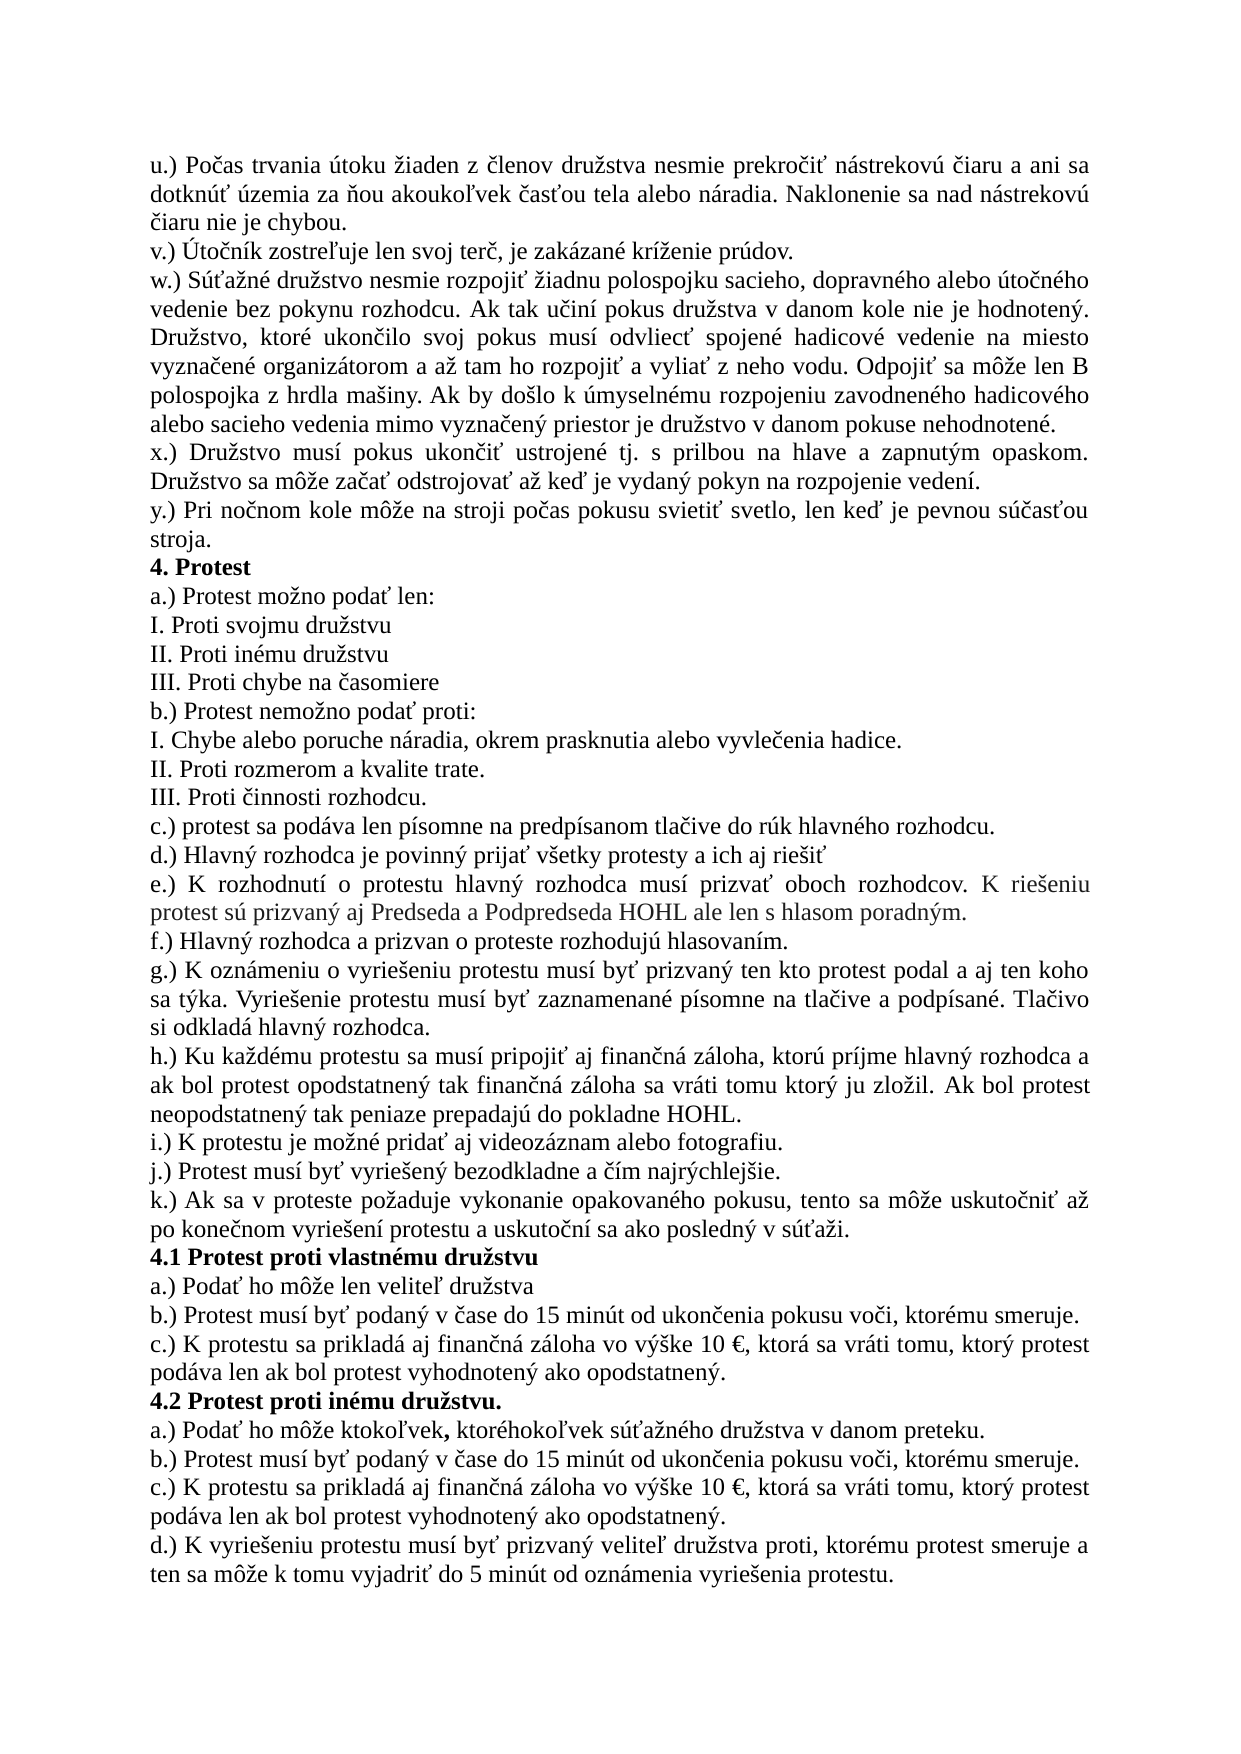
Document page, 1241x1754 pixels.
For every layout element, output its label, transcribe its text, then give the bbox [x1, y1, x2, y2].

text II. Proti rozmerom a kvalite trate. [150, 754, 1090, 782]
text c.) K protestu sa prikladá aj finančná záloha vo výške 10 €, ktorá sa vráti tomu, ktorý protest podáva len ak bol protest vyhodnotený ako opodstatnený. [150, 1329, 1090, 1386]
text 4. Protest [150, 552, 1090, 581]
text x.) Družstvo musí pokus ukončiť ustrojené tj. s prilbou na hlave a zapnutým opaskom. Družstvo sa môže začať odstrojovať až keď je vydaný pokyn na rozpojenie vedení. [150, 437, 1090, 495]
text u.) Počas trvania útoku žiaden z členov družstva nesmie prekročiť nástrekovú čiaru a ani sa dotknúť územia za ňou akoukoľvek časťou tela alebo náradia. Naklonenie sa nad nástrekovú čiaru nie je chybou. [150, 150, 1090, 236]
text e.) K rozhodnutí o protestu hlavný rozhodca musí prizvať oboch rozhodcov. K riešeniu protest sú prizvaný aj Predseda a Podpredseda HOHL ale len s hlasom poradným. [150, 869, 1090, 926]
text a.) Protest možno podať len: [150, 581, 1090, 610]
text a.) Podať ho môže ktokoľvek, ktoréhokoľvek súťažného družstva v danom preteku. [150, 1415, 1090, 1444]
text 4.2 Protest proti inému družstvu. [150, 1386, 1090, 1415]
text III. Proti činnosti rozhodcu. [150, 782, 1090, 811]
text c.) K protestu sa prikladá aj finančná záloha vo výške 10 €, ktorá sa vráti tomu, ktorý protest podáva len ak bol protest vyhodnotený ako opodstatnený. [150, 1472, 1090, 1530]
text b.) Protest musí byť podaný v čase do 15 minút od ukončenia pokusu voči, ktorému smeruje. [150, 1444, 1090, 1472]
text a.) Podať ho môže len veliteľ družstva [150, 1271, 1090, 1300]
text f.) Hlavný rozhodca a prizvan‎ o proteste rozhodujú hlasovaním. [150, 926, 1090, 955]
text b.) Protest nemožno podať proti: [150, 696, 1090, 725]
text h.) Ku každému protestu sa musí pripojiť aj finančná záloha, ktorú príjme hlavný rozhodca a ak bol protest opodstatnený tak finančná záloha sa vráti tomu ktorý ju zložil. Ak bol protest neopodstatnený tak peniaze prepadajú do pokladne HOHL. [150, 1041, 1090, 1127]
text I. Chybe alebo poruche náradia, okrem prasknutia alebo vyvlečenia hadice. [150, 725, 1090, 754]
text III. Proti chybe na časomiere [150, 667, 1090, 696]
text d.) Hlavný rozhodca je povinný prijať všetky protesty a ich aj riešiť [150, 840, 1090, 869]
text w.) Súťažné družstvo nesmie rozpojiť žiadnu polospojku sacieho, dopravného alebo útočného vedenie bez pokynu rozhodcu. Ak tak učiní pokus družstva v danom kole nie je hodnotený. Družstvo, ktoré ukončilo svoj pokus musí odvliecť spojené hadicové vedenie na miesto vyznačené organizátorom a až tam ho rozpojiť a vyliať z neho vodu. Odpojiť sa môže len B polospojka z hrdla mašiny. Ak by došlo k úmyselnému rozpojeniu zavodneného hadicového alebo sacieho vedenia mimo vyznačený priestor je družstvo v danom pokuse nehodnotené. [150, 265, 1090, 437]
text d.) K vyriešeniu protestu musí byť prizvaný veliteľ družstva proti, ktorému protest smeruje a ten sa môže k tomu vyjadriť do 5 minút od oznámenia vyriešenia protestu. [150, 1530, 1090, 1587]
text I. Proti svojmu družstvu [150, 610, 1090, 639]
text v.) Útočník zostreľuje len svoj terč, je zakázané kríženie prúdov. [150, 236, 1090, 265]
text 4.1 Protest proti vlastnému družstvu [150, 1242, 1090, 1271]
text c.) protest sa podáva len písomne na predpísanom tlačive do rúk hlavného rozhodcu. [150, 811, 1090, 840]
text b.) Protest musí byť podaný v čase do 15 minút od ukončenia pokusu voči, ktorému smeruje. [150, 1300, 1090, 1329]
text j.) Protest musí byť vyriešený bezodkladne a čím najrýchlejšie. [150, 1156, 1090, 1185]
text II. Proti inému družstvu [150, 639, 1090, 667]
text y.) Pri nočnom kole môže na stroji počas pokusu svietiť svetlo, len keď je pevnou súčasťou stroja. [150, 495, 1090, 552]
text i.) K protestu je možné pridať aj videozáznam alebo fotografiu. [150, 1127, 1090, 1156]
text g.) K oznámeniu o vyriešeniu protestu musí byť prizvaný ten kto protest podal a aj ten koho sa týka. Vyriešenie protestu musí byť zaznamenané písomne na tlačive a podpísané. Tlačivo si odkladá hlavný rozhodca. [150, 955, 1090, 1041]
text k.) Ak sa v proteste požaduje vykonanie opakovaného pokusu, tento sa môže uskutočniť až po konečnom vyriešení protestu a uskutoční sa ako posledný v súťaži. [150, 1185, 1090, 1242]
